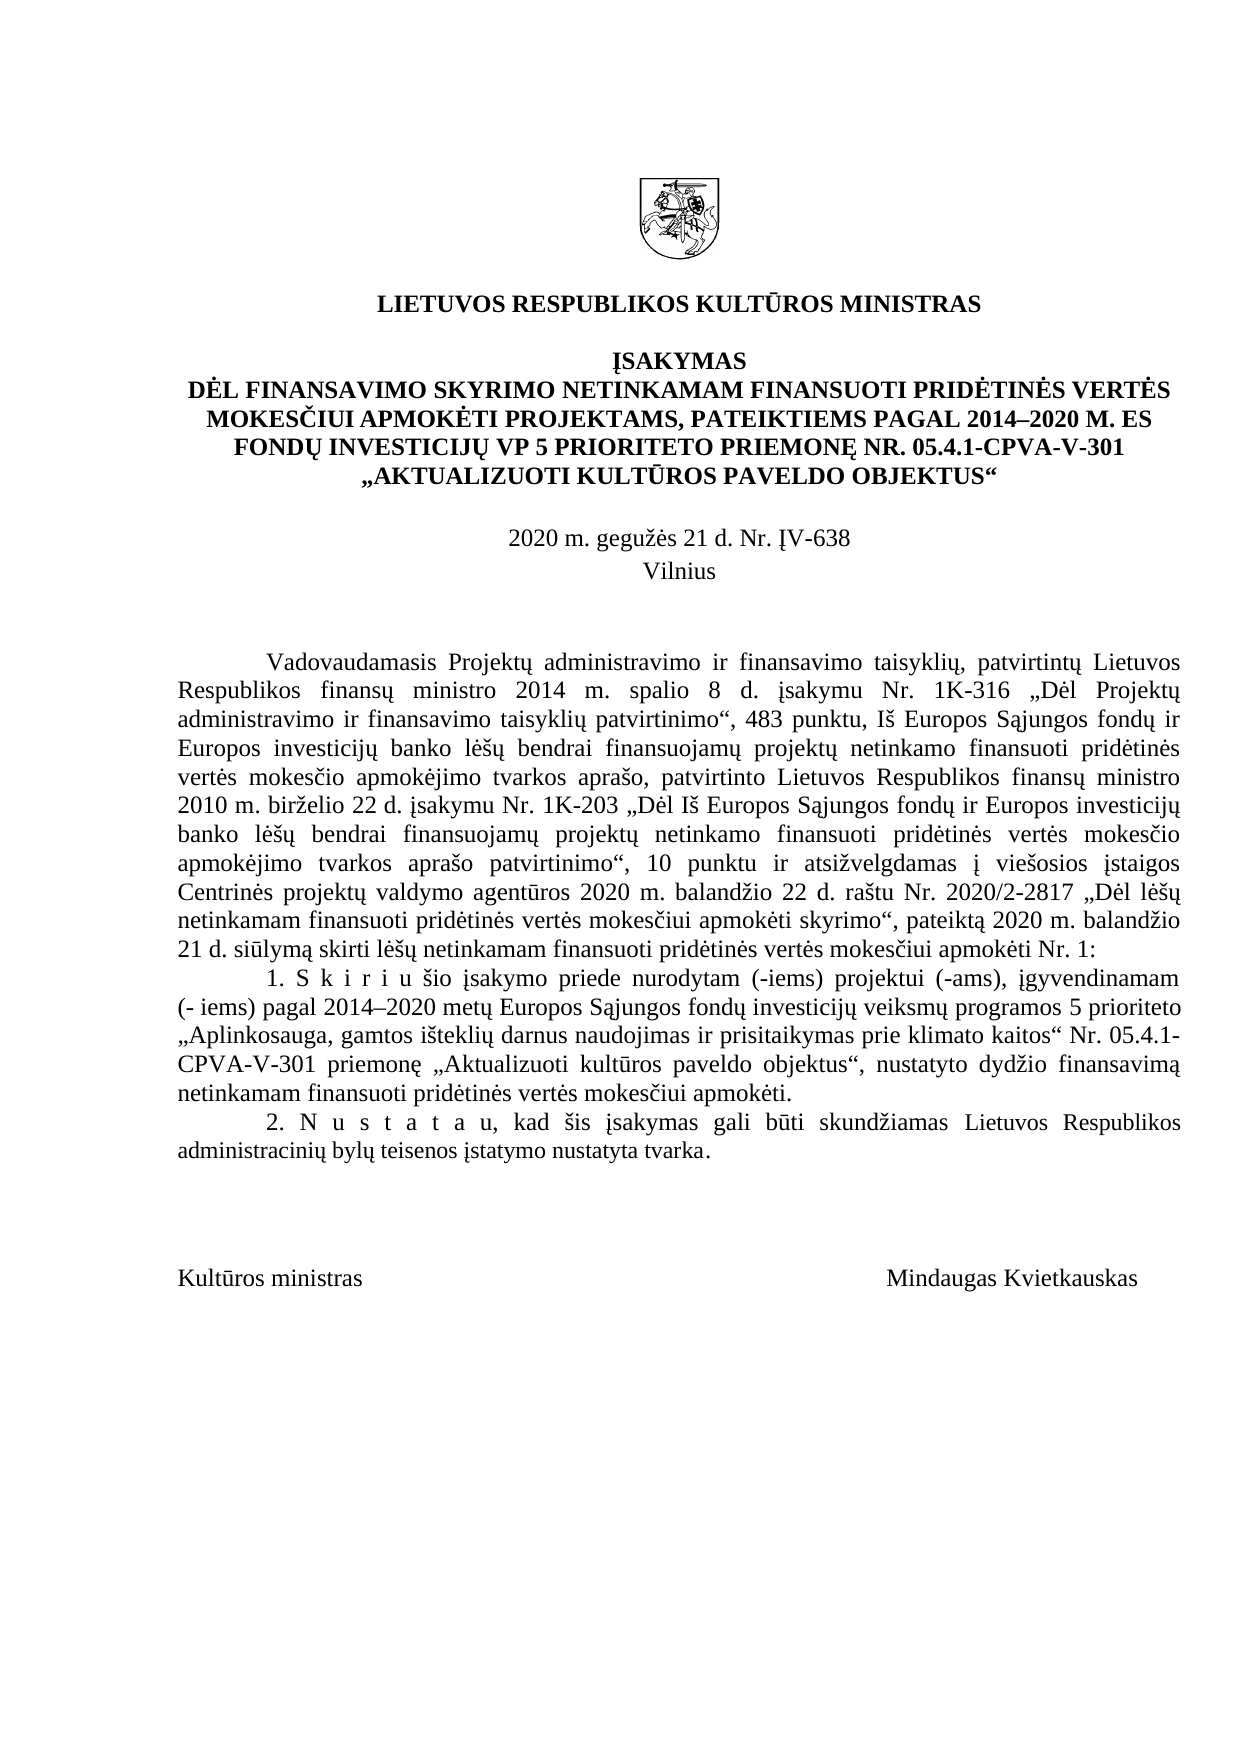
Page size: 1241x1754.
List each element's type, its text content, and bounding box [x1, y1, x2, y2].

text DĖL FINANSAVIMO SKYRIMO NETINKAMAM FINANSUOTI PRIDĖTINĖS VERTĖS MOKESČIUI APMOKĖTI PROJEKTAMS, PATEIKTIEMS PAGAL 2014–2020 M. ES FONDŲ INVESTICIJŲ VP 5 PRIORITETO PRIEMONĘ NR. 05.4.1-CPVA-V-301 „AKTUALIZUOTI KULTŪROS PAVELDO OBJEKTUS“ [177, 375, 1181, 490]
text Vilnius [177, 556, 1181, 585]
text Kultūros ministras Mindaugas Kvietkauskas [177, 1263, 1167, 1292]
text Vadovaudamasis Projektų administravimo ir finansavimo taisyklių, patvirtintų Lietuvos Respublikos finansų ministro 2014 m. spalio 8 d. įsakymu Nr. 1K-316 „Dėl Projektų administravimo ir finansavimo taisyklių patvirtinimo“, 483 punktu, Iš Europos Sąjungos fondų ir Europos investicijų banko lėšų bendrai finansuojamų projektų netinkamo finansuoti pridėtinės vertės mokesčio apmokėjimo tvarkos aprašo, patvirtinto Lietuvos Respublikos finansų ministro 2010 m. birželio 22 d. įsakymu Nr. 1K-203 „Dėl Iš Europos Sąjungos fondų ir Europos investicijų banko lėšų bendrai finansuojamų projektų netinkamo finansuoti pridėtinės vertės mokesčio apmokėjimo tvarkos aprašo patvirtinimo“, 10 punktu ir atsižvelgdamas į viešosios įstaigos Centrinės projektų valdymo agentūros 2020 m. balandžio 22 d. raštu Nr. 2020/2-2817 „Dėl lėšų netinkamam finansuoti pridėtinės vertės mokesčiui apmokėti skyrimo“, pateiktą 2020 m. balandžio 21 d. siūlymą skirti lėšų netinkamam finansuoti pridėtinės vertės mokesčiui apmokėti Nr. 1: [177, 647, 1181, 963]
text 2020 m. gegužės 21 d. Nr. ĮV-638 [177, 523, 1181, 552]
text 2. N u s t a t a u, kad šis įsakymas gali būti skundžiamas Lietuvos Respublikos administracinių bylų teisenos įstatymo nustatyta tvarka. [177, 1107, 1181, 1164]
text ĮSAKYMAS [177, 346, 1181, 375]
text LIETUVOS RESPUBLIKOS KULTŪROS MINISTRAS [177, 289, 1181, 317]
text 1. S k i r i u šio įsakymo priede nurodytam (-iems) projektui (-ams), įgyvendinamam (- iems) pagal 2014–2020 metų Europos Sąjungos fondų investicijų veiksmų programos 5 prioriteto „Aplinkosauga, gamtos išteklių darnus naudojimas ir prisitaikymas prie klimato kaitos“ Nr. 05.4.1-CPVA-V-301 priemonę „Aktualizuoti kultūros paveldo objektus“, nustatyto dydžio finansavimą netinkamam finansuoti pridėtinės vertės mokesčiui apmokėti. [177, 963, 1181, 1107]
